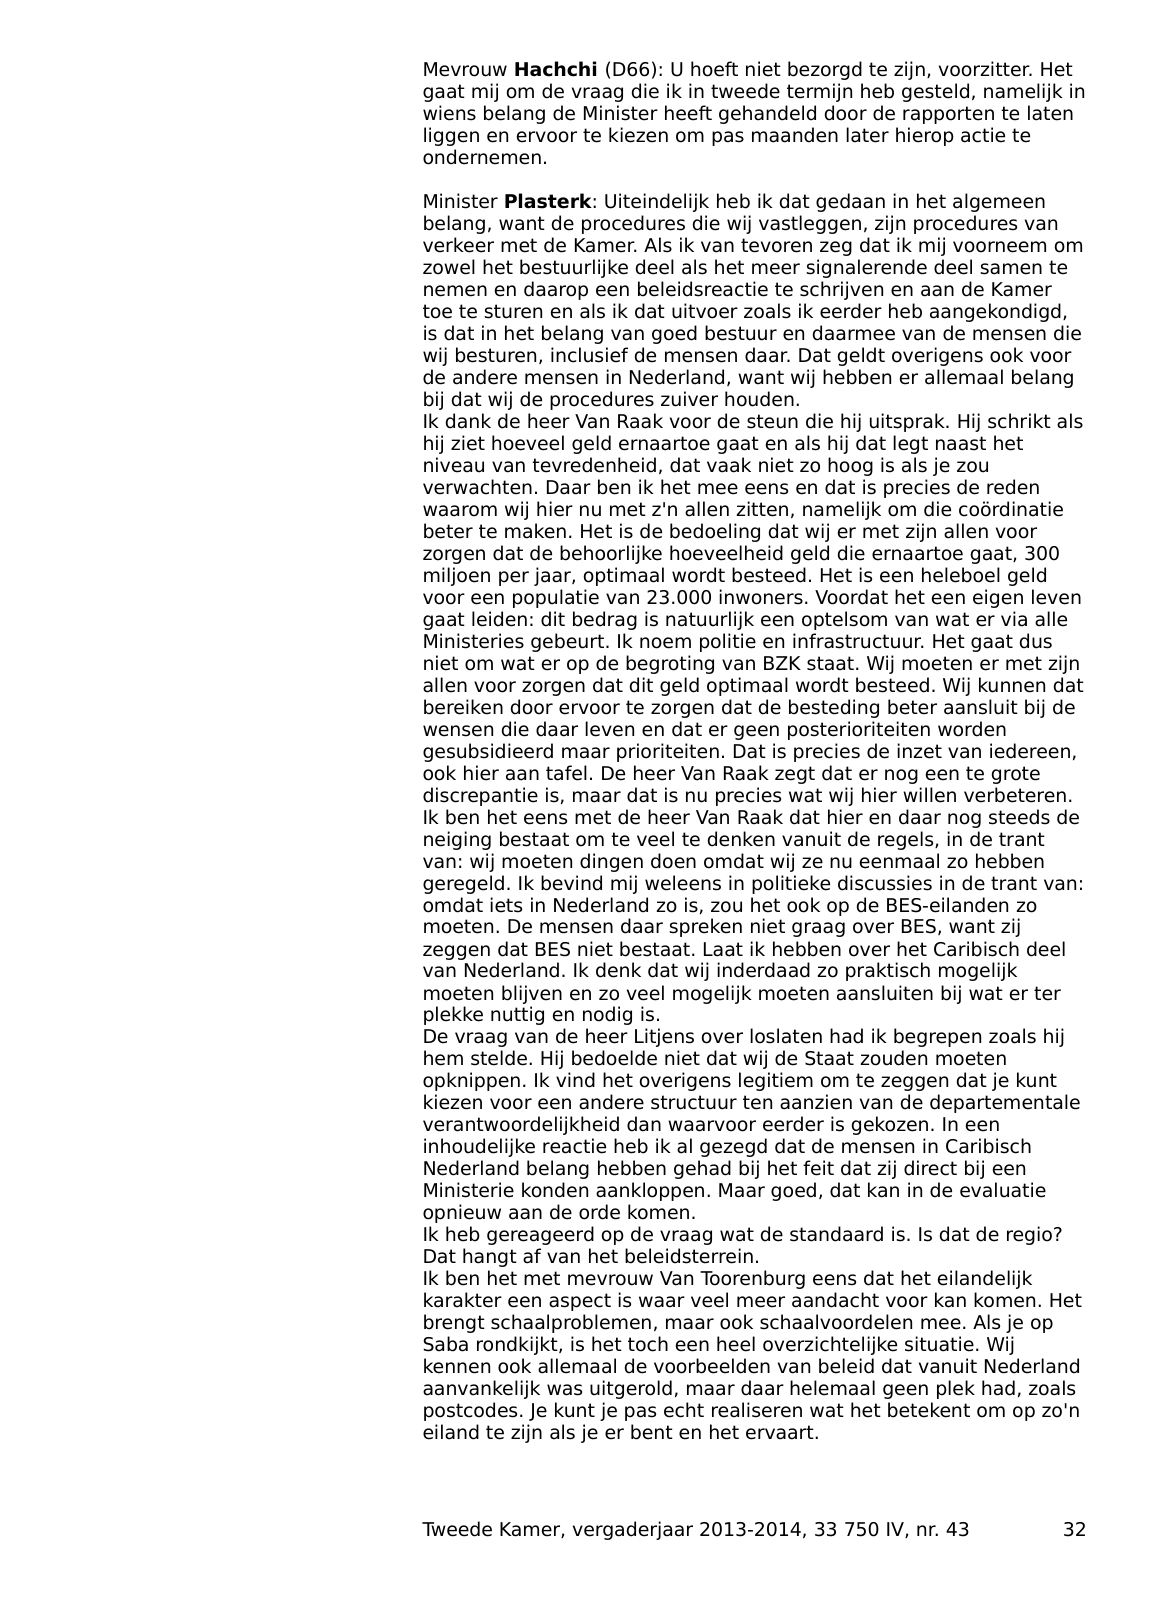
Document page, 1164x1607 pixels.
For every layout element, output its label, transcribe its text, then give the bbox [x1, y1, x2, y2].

text Ik ben het eens met de heer Van Raak dat hier en daar nog steeds de neiging bestaat om te veel te denken vanuit de regels, in de trant van: wij moeten dingen doen omdat wij ze nu eenmaal zo hebben geregeld. Ik bevind mij weleens in politieke discussies in de trant van: omdat iets in Nederland zo is, zou het ook op de BES-eilanden zo moeten. De mensen daar spreken niet graag over BES, want zij zeggen dat BES niet bestaat. Laat ik hebben over het Caribisch deel van Nederland. Ik denk dat wij inderdaad zo praktisch mogelijk moeten blijven en zo veel mogelijk moeten aansluiten bij wat er ter plekke nuttig en nodig is. [422, 807, 1087, 1026]
text Minister Plasterk: Uiteindelijk heb ik dat gedaan in het algemeen belang, want de procedures die wij vastleggen, zijn procedures van verkeer met de Kamer. Als ik van tevoren zeg dat ik mij voorneem om zowel het bestuurlijke deel als het meer signalerende deel samen te nemen en daarop een beleidsreactie te schrijven en aan de Kamer toe te sturen en als ik dat uitvoer zoals ik eerder heb aangekondigd, is dat in het belang van goed bestuur en daarmee van de mensen die wij besturen, inclusief de mensen daar. Dat geldt overigens ook voor de andere mensen in Nederland, want wij hebben er allemaal belang bij dat wij de procedures zuiver houden. [422, 191, 1087, 411]
text Ik ben het met mevrouw Van Toorenburg eens dat het eilandelijk karakter een aspect is waar veel meer aandacht voor kan komen. Het brengt schaalproblemen, maar ook schaalvoordelen mee. Als je op Saba rondkijkt, is het toch een heel overzichtelijke situatie. Wij kennen ook allemaal de voorbeelden van beleid dat vanuit Nederland aanvankelijk was uitgerold, maar daar helemaal geen plek had, zoals postcodes. Je kunt je pas echt realiseren wat het betekent om op zo'n eiland te zijn als je er bent en het ervaart. [422, 1268, 1087, 1444]
text De vraag van de heer Litjens over loslaten had ik begrepen zoals hij hem stelde. Hij bedoelde niet dat wij de Staat zouden moeten opknippen. Ik vind het overigens legitiem om te zeggen dat je kunt kiezen voor een andere structuur ten aanzien van de departementale verantwoordelijkheid dan waarvoor eerder is gekozen. In een inhoudelijke reactie heb ik al gezegd dat de mensen in Caribisch Nederland belang hebben gehad bij het feit dat zij direct bij een Ministerie konden aankloppen. Maar goed, dat kan in de evaluatie opnieuw aan de orde komen. [422, 1026, 1087, 1224]
text Mevrouw Hachchi (D66): U hoeft niet bezorgd te zijn, voorzitter. Het gaat mij om de vraag die ik in tweede termijn heb gesteld, namelijk in wiens belang de Minister heeft gehandeld door de rapporten te laten liggen en ervoor te kiezen om pas maanden later hierop actie te ondernemen. [422, 59, 1087, 169]
text Ik heb gereageerd op de vraag wat de standaard is. Is dat de regio? Dat hangt af van het beleidsterrein. [422, 1224, 1087, 1268]
text Ik dank de heer Van Raak voor de steun die hij uitsprak. Hij schrikt als hij ziet hoeveel geld ernaartoe gaat en als hij dat legt naast het niveau van tevredenheid, dat vaak niet zo hoog is als je zou verwachten. Daar ben ik het mee eens en dat is precies de reden waarom wij hier nu met z'n allen zitten, namelijk om die coördinatie beter te maken. Het is de bedoeling dat wij er met zijn allen voor zorgen dat de behoorlijke hoeveelheid geld die ernaartoe gaat, 300 miljoen per jaar, optimaal wordt besteed. Het is een heleboel geld voor een populatie van 23.000 inwoners. Voordat het een eigen leven gaat leiden: dit bedrag is natuurlijk een optelsom van wat er via alle Ministeries gebeurt. Ik noem politie en infrastructuur. Het gaat dus niet om wat er op de begroting van BZK staat. Wij moeten er met zijn allen voor zorgen dat dit geld optimaal wordt besteed. Wij kunnen dat bereiken door ervoor te zorgen dat de besteding beter aansluit bij de wensen die daar leven en dat er geen posterioriteiten worden gesubsidieerd maar prioriteiten. Dat is precies de inzet van iedereen, ook hier aan tafel. De heer Van Raak zegt dat er nog een te grote discrepantie is, maar dat is nu precies wat wij hier willen verbeteren. [422, 411, 1087, 807]
